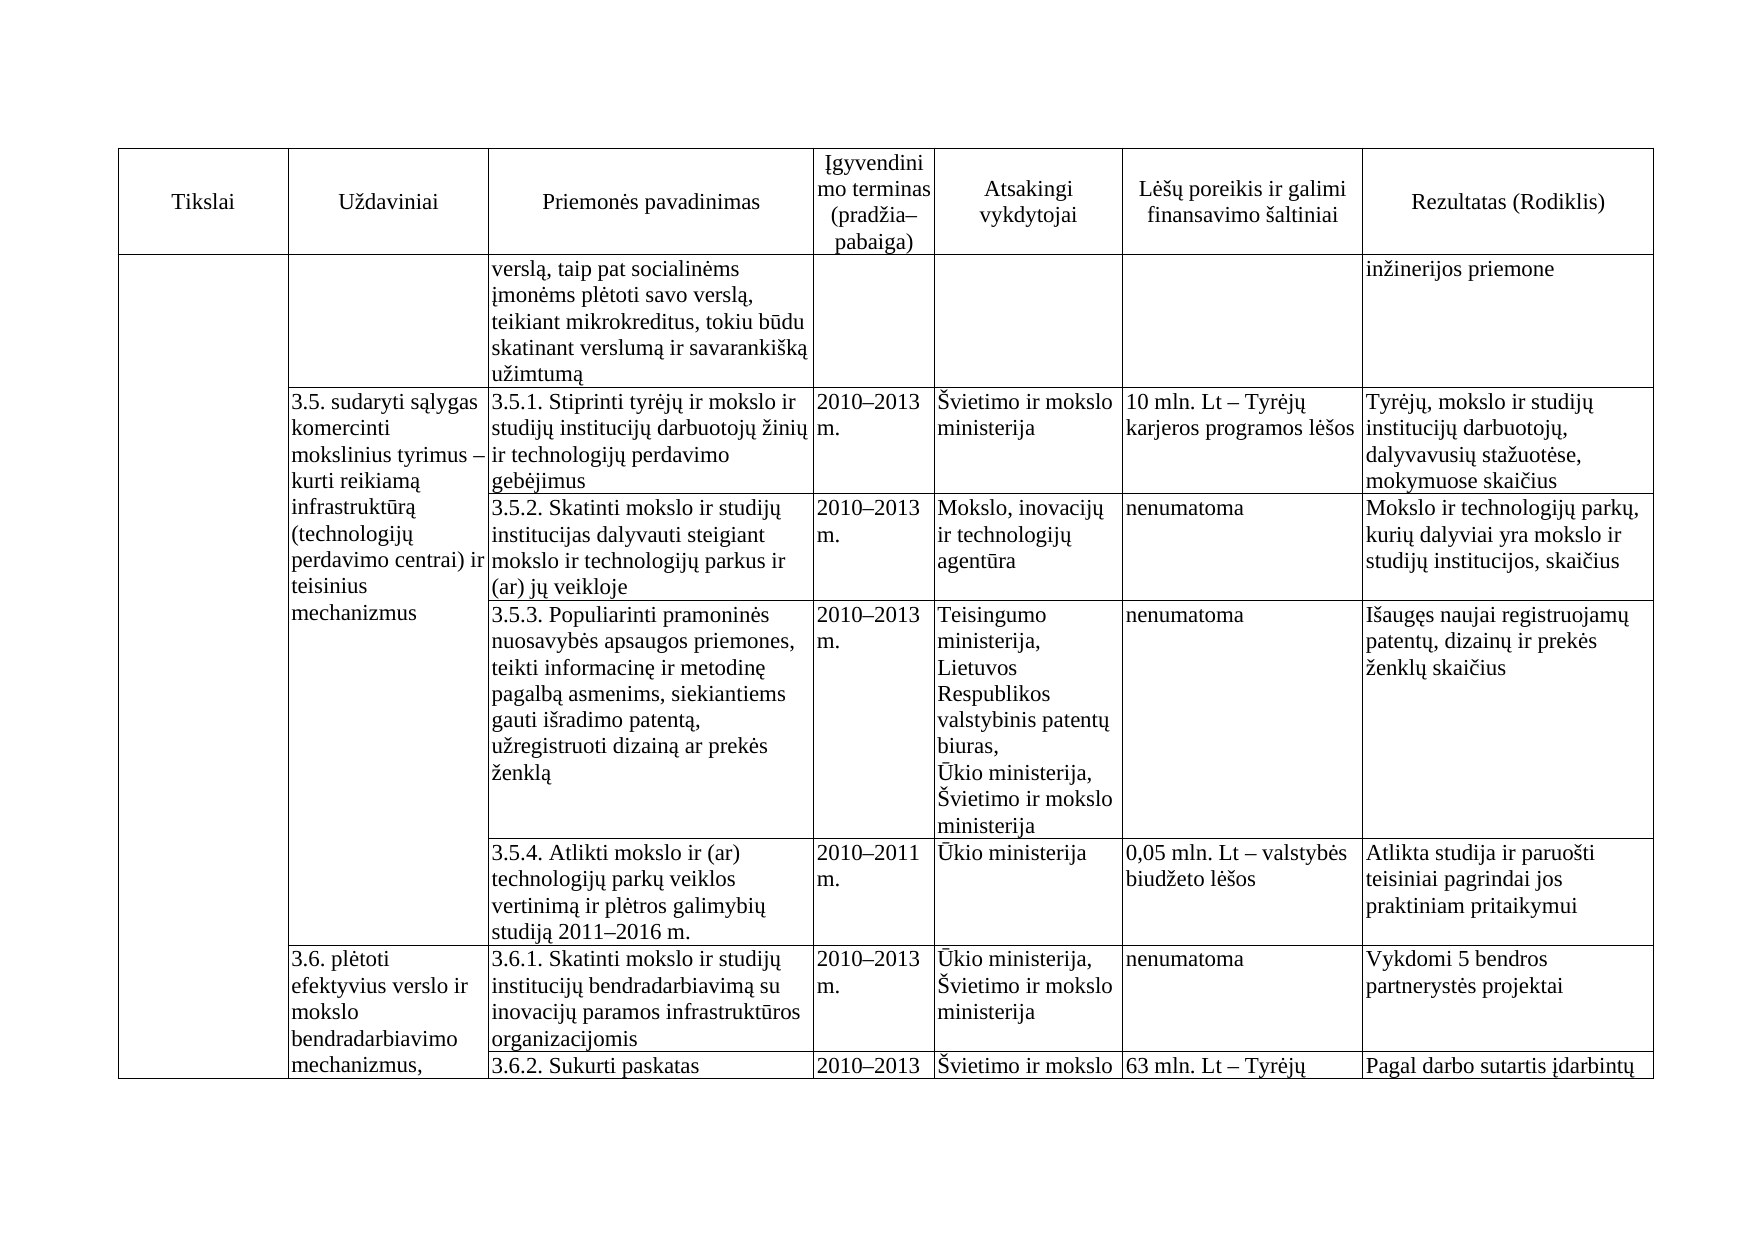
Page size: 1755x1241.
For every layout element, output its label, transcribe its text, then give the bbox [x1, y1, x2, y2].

table_cell Ūkio ministerija, Švietimo ir mokslo ministerija [935, 946, 1122, 1051]
table_cell nenumatoma [1123, 946, 1362, 1051]
table_cell 3.6.2. Sukurti paskatas [489, 1052, 813, 1078]
table_cell inžinerijos priemone [1363, 255, 1653, 387]
table_cell 3.5.1. Stiprinti tyrėjų ir mokslo ir studijų institucijų darbuotojų žinių ir technologijų perdavimo gebėjimus [489, 388, 813, 493]
table_cell Ūkio ministerija [935, 839, 1122, 944]
table_cell [119, 255, 288, 1078]
table_cell Išaugęs naujai registruojamų patentų, dizainų ir prekės ženklų skaičius [1363, 601, 1653, 838]
table_cell 3.5. sudaryti sąlygas komercinti mokslinius tyrimus – kurti reikiamą infrastruktūrą (technologijų perdavimo centrai) ir teisinius mechanizmus [289, 388, 488, 944]
table_cell 2010–2011 m. [814, 839, 934, 944]
table_cell Tyrėjų, mokslo ir studijų institucijų darbuotojų, dalyvavusių stažuotėse, mokymuose skaičius [1363, 388, 1653, 493]
table_cell Pagal darbo sutartis įdarbintų [1363, 1052, 1653, 1078]
table_cell Mokslo, inovacijų ir technologijų agentūra [935, 494, 1122, 600]
table_cell 63 mln. Lt – Tyrėjų [1123, 1052, 1362, 1078]
table_cell 3.5.3. Populiarinti pramoninės nuosavybės apsaugos priemones, teikti informacinę ir metodinę pagalbą asmenims, siekiantiems gauti išradimo patentą, užregistruoti dizainą ar prekės ženklą [489, 601, 813, 838]
table_cell 2010–2013 [814, 1052, 934, 1078]
table_cell Vykdomi 5 bendros partnerystės projektai [1363, 946, 1653, 1051]
table_header Uždaviniai [289, 149, 488, 254]
table_cell nenumatoma [1123, 601, 1362, 838]
table_cell [814, 255, 934, 387]
table_header Atsakingi vykdytojai [935, 149, 1122, 254]
table_cell Švietimo ir mokslo ministerija [935, 388, 1122, 493]
table_header Priemonės pavadinimas [489, 149, 813, 254]
table_cell Mokslo ir technologijų parkų, kurių dalyviai yra mokslo ir studijų institucijos, skaičius [1363, 494, 1653, 600]
table_cell 2010–2013 m. [814, 388, 934, 493]
table_cell 2010–2013 m. [814, 494, 934, 600]
table_cell [1123, 255, 1362, 387]
table_cell Teisingumo ministerija, Lietuvos Respublikos valstybinis patentų biuras, Ūkio ministerija, Švietimo ir mokslo ministerija [935, 601, 1122, 838]
table_header Įgyvendinimo terminas (pradžia–pabaiga) [814, 149, 934, 254]
table_cell 2010–2013 m. [814, 601, 934, 838]
table_header Rezultatas (Rodiklis) [1363, 149, 1653, 254]
table_cell [289, 255, 488, 387]
table_cell 2010–2013 m. [814, 946, 934, 1051]
table_cell Atlikta studija ir paruošti teisiniai pagrindai jos praktiniam pritaikymui [1363, 839, 1653, 944]
table_cell Švietimo ir mokslo [935, 1052, 1122, 1078]
table_cell 3.6.1. Skatinti mokslo ir studijų institucijų bendradarbiavimą su inovacijų paramos infrastruktūros organizacijomis [489, 946, 813, 1051]
table_cell nenumatoma [1123, 494, 1362, 600]
table_header Tikslai [119, 149, 288, 254]
table_cell verslą, taip pat socialinėms įmonėms plėtoti savo verslą, teikiant mikrokreditus, tokiu būdu skatinant verslumą ir savarankišką užimtumą [489, 255, 813, 387]
table_cell 3.6. plėtoti efektyvius verslo ir mokslo bendradarbiavimo mechanizmus, [289, 946, 488, 1078]
table_header Lėšų poreikis ir galimi finansavimo šaltiniai [1123, 149, 1362, 254]
table_cell 3.5.4. Atlikti mokslo ir (ar) technologijų parkų veiklos vertinimą ir plėtros galimybių studiją 2011–2016 m. [489, 839, 813, 944]
table_cell [935, 255, 1122, 387]
table_cell 0,05 mln. Lt – valstybės biudžeto lėšos [1123, 839, 1362, 944]
table_cell 10 mln. Lt – Tyrėjų karjeros programos lėšos [1123, 388, 1362, 493]
table_cell 3.5.2. Skatinti mokslo ir studijų institucijas dalyvauti steigiant mokslo ir technologijų parkus ir (ar) jų veikloje [489, 494, 813, 600]
